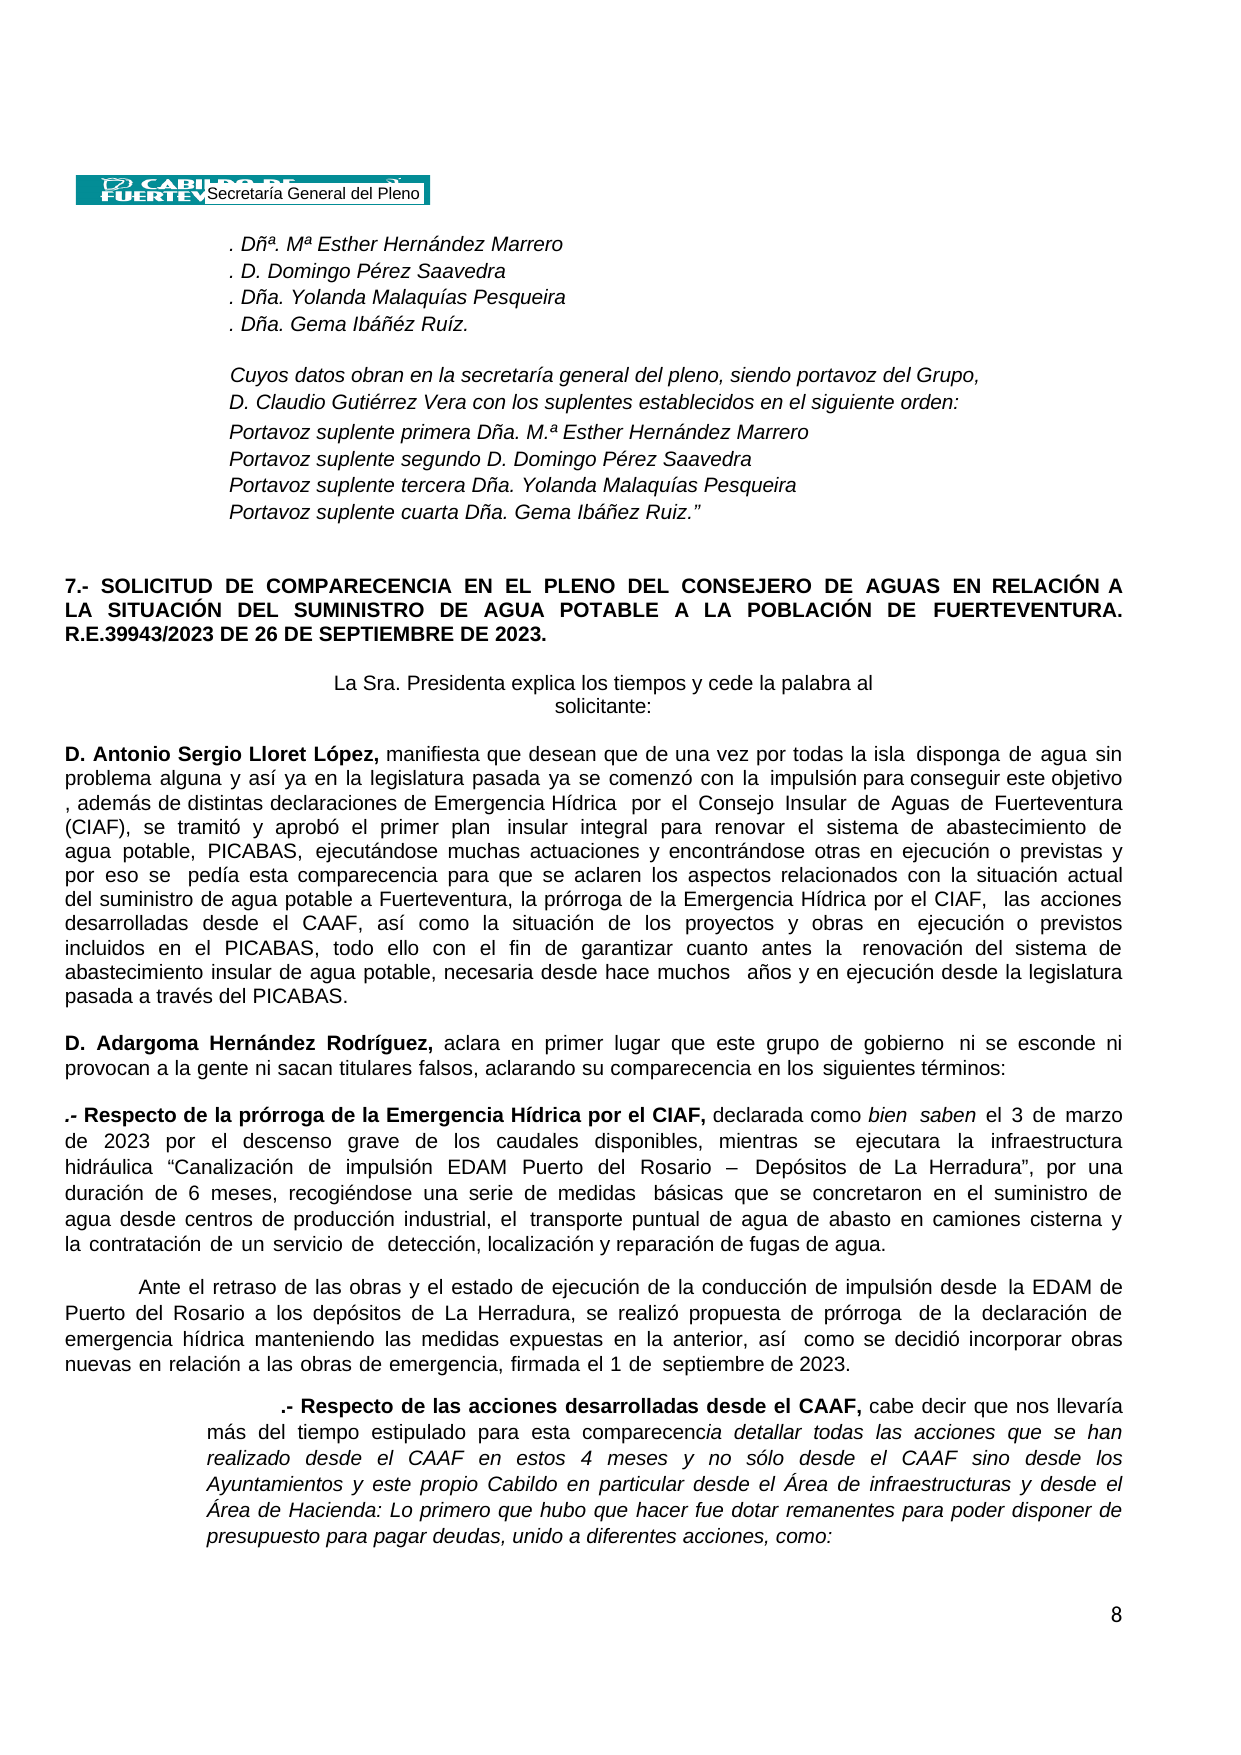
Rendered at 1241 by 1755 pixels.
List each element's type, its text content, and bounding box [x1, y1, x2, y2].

text La Sra. Presidenta explica los tiempos y cede la palabra al solicitante: [284, 670, 923, 718]
text . Dñª. Mª Esther Hernández Marrero [229, 232, 1134, 256]
text Ante el retraso de las obras y el estado de ejecución de la conducción de impulsión desde la EDAM de Puerto del Rosario a los depósitos de La Herradura, se realizó propuesta de prórroga de la declaración de emergencia hídrica manteniendo las medidas expuestas en la anterior, así como se decidió incorporar obras nuevas en relación a las obras de emergencia, firmada el 1 de septiembre de 2023. [64, 1275, 1123, 1376]
text . D. Domingo Pérez Saavedra [229, 259, 1134, 283]
text Cuyos datos obran en la secretaría general del pleno, siendo portavoz del Grupo, [230, 363, 1134, 387]
picture [75, 175, 431, 205]
text Portavoz suplente tercera Dña. Yolanda Malaquías Pesqueira Portavoz suplente cuarta Dña. Gema Ibáñez Ruiz.” [229, 473, 871, 524]
text D. Adargoma Hernández Rodríguez, aclara en primer lugar que este grupo de gobierno ni se esconde ni provocan a la gente ni sacan titulares falsos, aclarando su comparecencia en los siguientes términos: [64, 1031, 1123, 1079]
text D. Claudio Gutiérrez Vera con los suplentes establecidos en el siguiente orden: Portavoz suplente primera Dña. M.ª Esther Hernández Marrero [229, 390, 1031, 444]
text .- Respecto de las acciones desarrolladas desde el CAAF, cabe decir que nos llevaría más del tiempo estipulado para esta comparecencia detallar todas las acciones que se han realizado desde el CAAF en estos 4 meses y no sólo desde el CAAF sino desde los Ayuntamientos y este propio Cabildo en particular desde el Área de infraestructuras y desde el Área de Hacienda: Lo primero que hubo que hacer fue dotar remanentes para poder disponer de presupuesto para pagar deudas, unido a diferentes acciones, como: [207, 1394, 1123, 1547]
subtitle 7.- SOLICITUD DE COMPARECENCIA EN EL PLENO DEL CONSEJERO DE AGUAS EN RELACIÓN A LA SITUACIÓN DEL SUMINISTRO DE AGUA POTABLE A LA POBLACIÓN DE FUERTEVENTURA. R.E.39943/2023 DE 26 DE SEPTIEMBRE DE 2023. [64, 574, 1123, 646]
text Portavoz suplente segundo D. Domingo Pérez Saavedra [229, 449, 1134, 470]
text .- Respecto de la prórroga de la Emergencia Hídrica por el CIAF, declarada como bien saben el 3 de marzo de 2023 por el descenso grave de los caudales disponibles, mientras se ejecutara la infraestructura hidráulica “Canalización de impulsión EDAM Puerto del Rosario – Depósitos de La Herradura”, por una duración de 6 meses, recogiéndose una serie de medidas básicas que se concretaron en el suministro de agua desde centros de producción industrial, el transporte puntual de agua de abasto en camiones cisterna y la contratación de un servicio de detección, localización y reparación de fugas de agua. [64, 1103, 1123, 1256]
text . Dña. Yolanda Malaquías Pesqueira [229, 285, 1134, 309]
text D. Antonio Sergio Lloret López, manifiesta que desean que de una vez por todas la isla disponga de agua sin problema alguna y así ya en la legislatura pasada ya se comenzó con la impulsión para conseguir este objetivo , además de distintas declaraciones de Emergencia Hídrica por el Consejo Insular de Aguas de Fuerteventura (CIAF), se tramitó y aprobó el primer plan insular integral para renovar el sistema de abastecimiento de agua potable, PICABAS, ejecutándose muchas actuaciones y encontrándose otras en ejecución o previstas y por eso se pedía esta comparecencia para que se aclaren los aspectos relacionados con la situación actual del suministro de agua potable a Fuerteventura, la prórroga de la Emergencia Hídrica por el CIAF, las acciones desarrolladas desde el CAAF, así como la situación de los proyectos y obras en ejecución o previstos incluidos en el PICABAS, todo ello con el fin de garantizar cuanto antes la renovación del sistema de abastecimiento insular de agua potable, necesaria desde hace muchos años y en ejecución desde la legislatura pasada a través del PICABAS. [64, 742, 1123, 1008]
text . Dña. Gema Ibáñéz Ruíz. [229, 312, 1134, 336]
